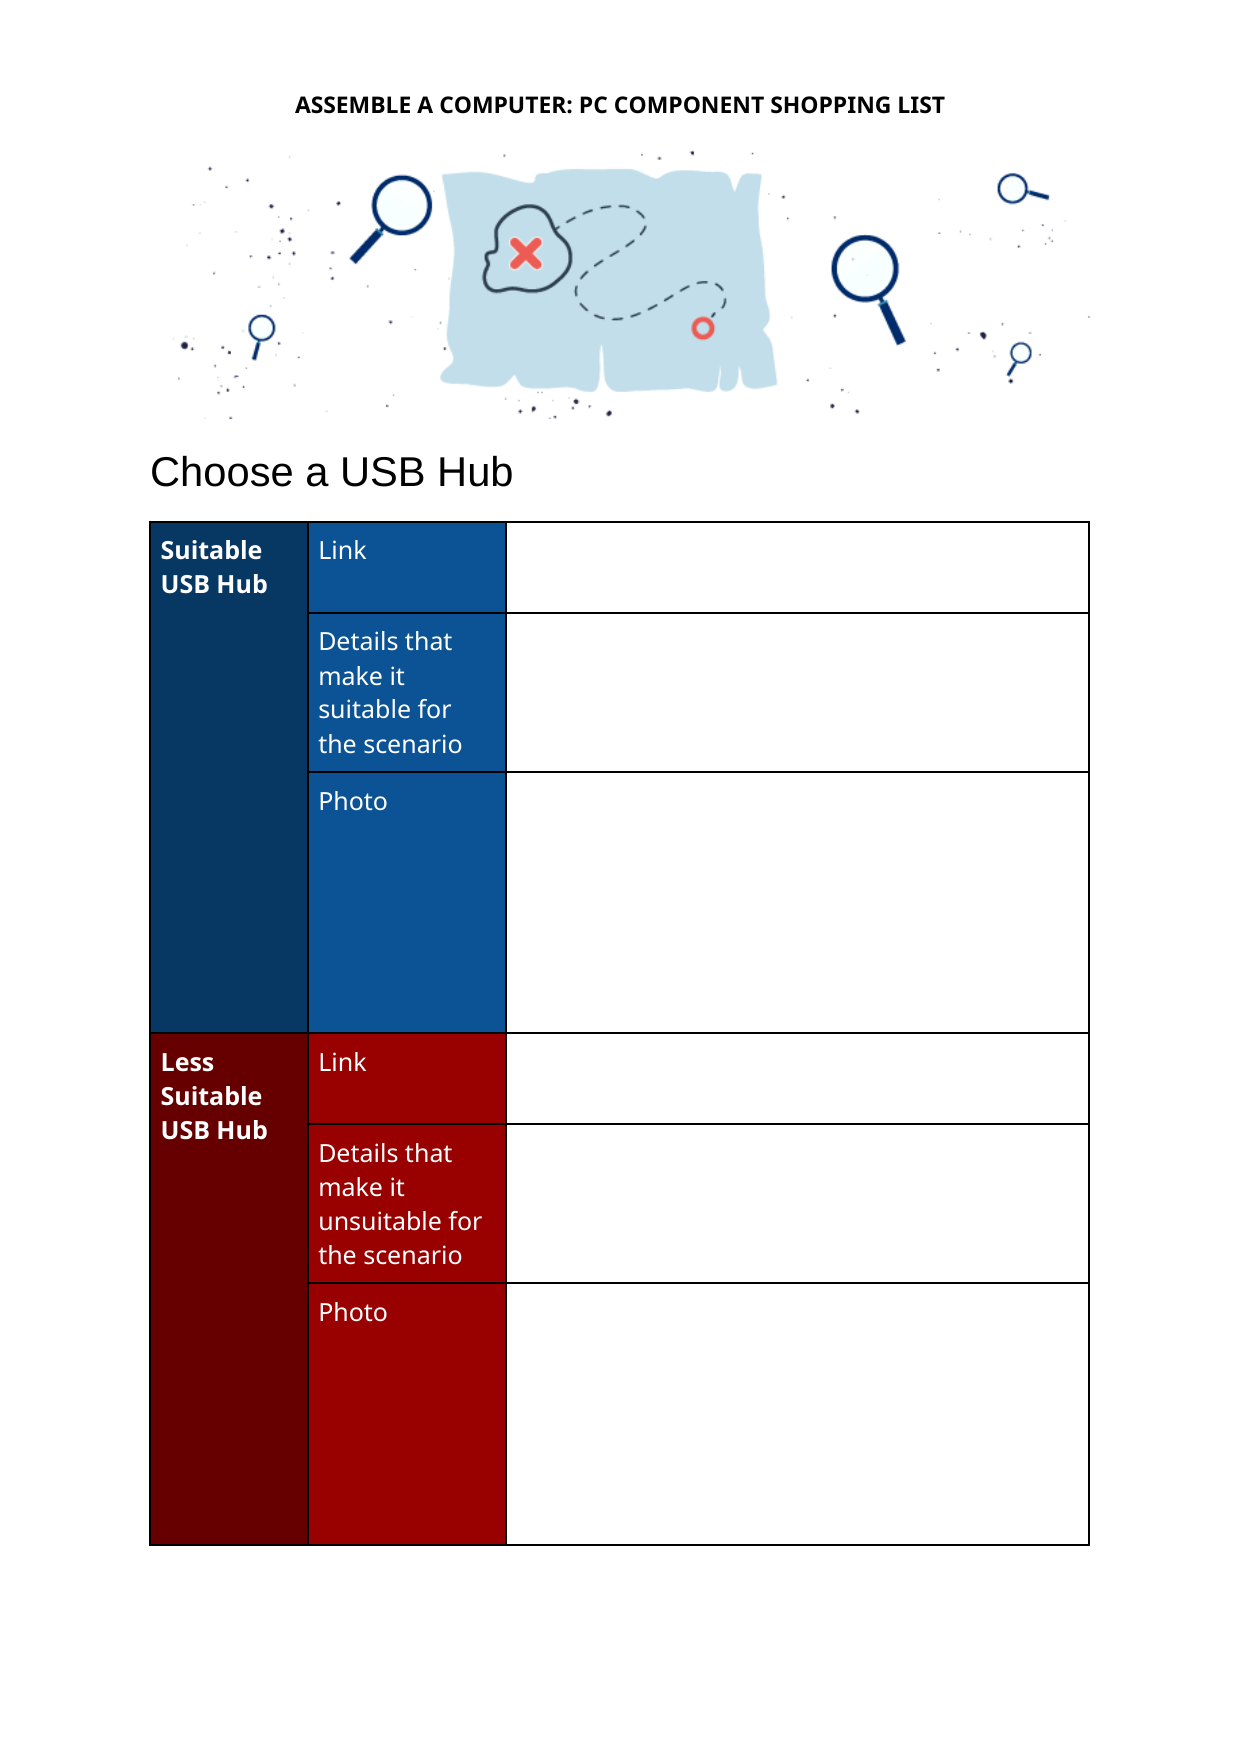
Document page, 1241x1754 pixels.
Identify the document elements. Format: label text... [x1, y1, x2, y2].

table_cell Link [309, 1034, 505, 1123]
table_header Suitable USB Hub [151, 523, 307, 1032]
table_header [507, 523, 1088, 612]
table_cell Details that make it suitable for the scenario [309, 614, 505, 771]
table_cell [507, 1125, 1088, 1282]
table_cell Less Suitable USB Hub [151, 1034, 307, 1544]
table_cell [507, 614, 1088, 771]
table_cell Photo [309, 1284, 505, 1544]
table_cell Photo [309, 773, 505, 1032]
table_cell [507, 1284, 1088, 1544]
table_cell [507, 1034, 1088, 1123]
table_header Link [309, 523, 505, 612]
table_cell Details that make it unsuitable for the scenario [309, 1125, 505, 1282]
subtitle Choose a USB Hub [150, 448, 1090, 496]
table_cell [507, 773, 1088, 1032]
picture [150, 150, 1091, 419]
